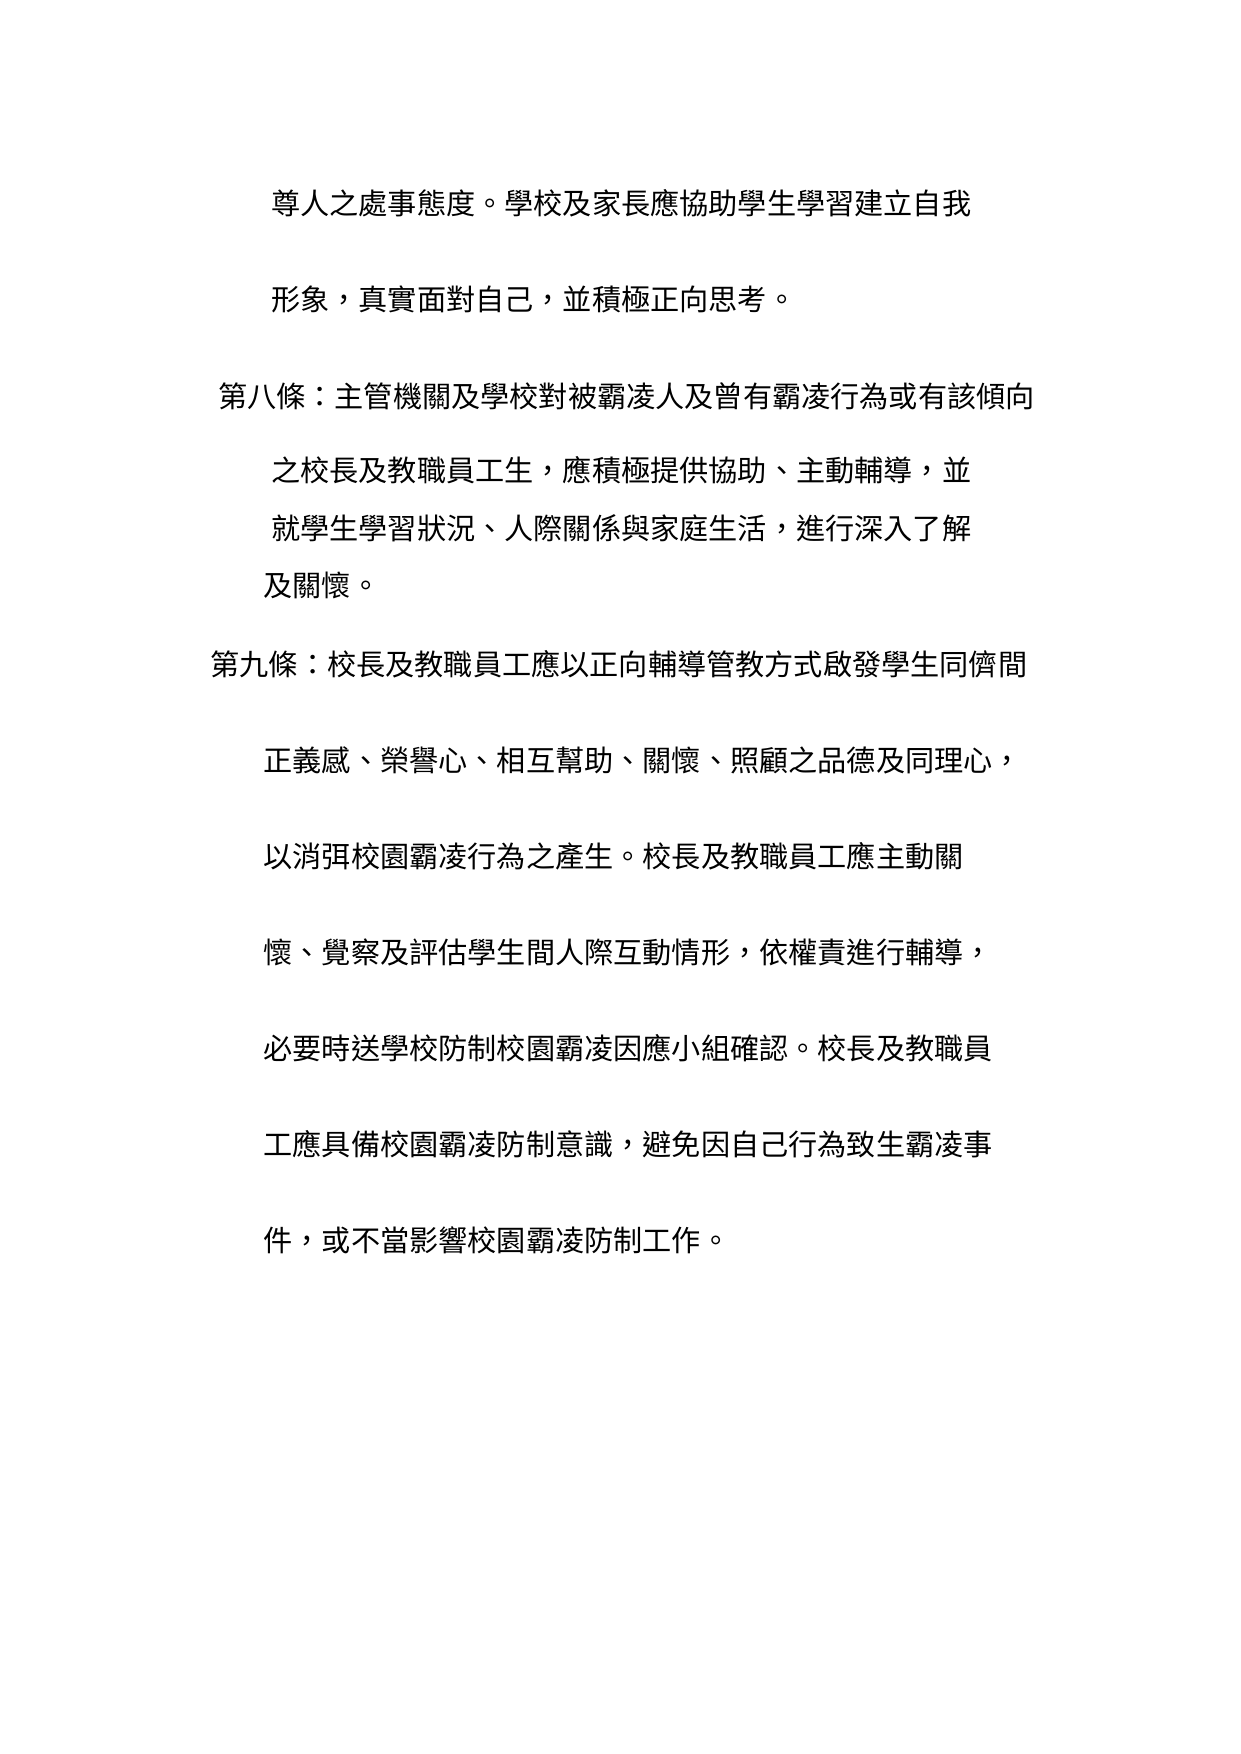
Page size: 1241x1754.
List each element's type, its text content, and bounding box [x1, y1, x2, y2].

text 懷、覺察及評估學生間人際互動情形，依權責進行輔導， [187, 913, 1053, 988]
text 第九條：校長及教職員工應以正向輔導管教方式啟發學生同儕間 [187, 625, 1053, 700]
text 工應具備校園霸凌防制意識，避免因自己行為致生霸凌事 [187, 1106, 1053, 1181]
text 正義感、榮譽心、相互幫助、關懷、照顧之品德及同理心， [187, 721, 1053, 796]
text 形象，真實面對自己，並積極正向思考。 [187, 261, 1053, 336]
text 尊人之處事態度。學校及家長應協助學生學習建立自我 [187, 164, 1053, 239]
text 就學生學習狀況、人際關係與家庭生活，進行深入了解 [187, 510, 1053, 548]
text 必要時送學校防制校園霸凌因應小組確認。校長及教職員 [187, 1009, 1053, 1084]
text 以消弭校園霸凌行為之產生。校長及教職員工應主動關 [187, 817, 1053, 892]
text 件，或不當影響校園霸凌防制工作。 [187, 1202, 1053, 1277]
text 之校長及教職員工生，應積極提供協助、主動輔導，並 [187, 453, 1053, 490]
text 及關懷。 [187, 567, 1053, 605]
text 第八條：主管機關及學校對被霸凌人及曾有霸凌行為或有該傾向 [187, 357, 1053, 432]
